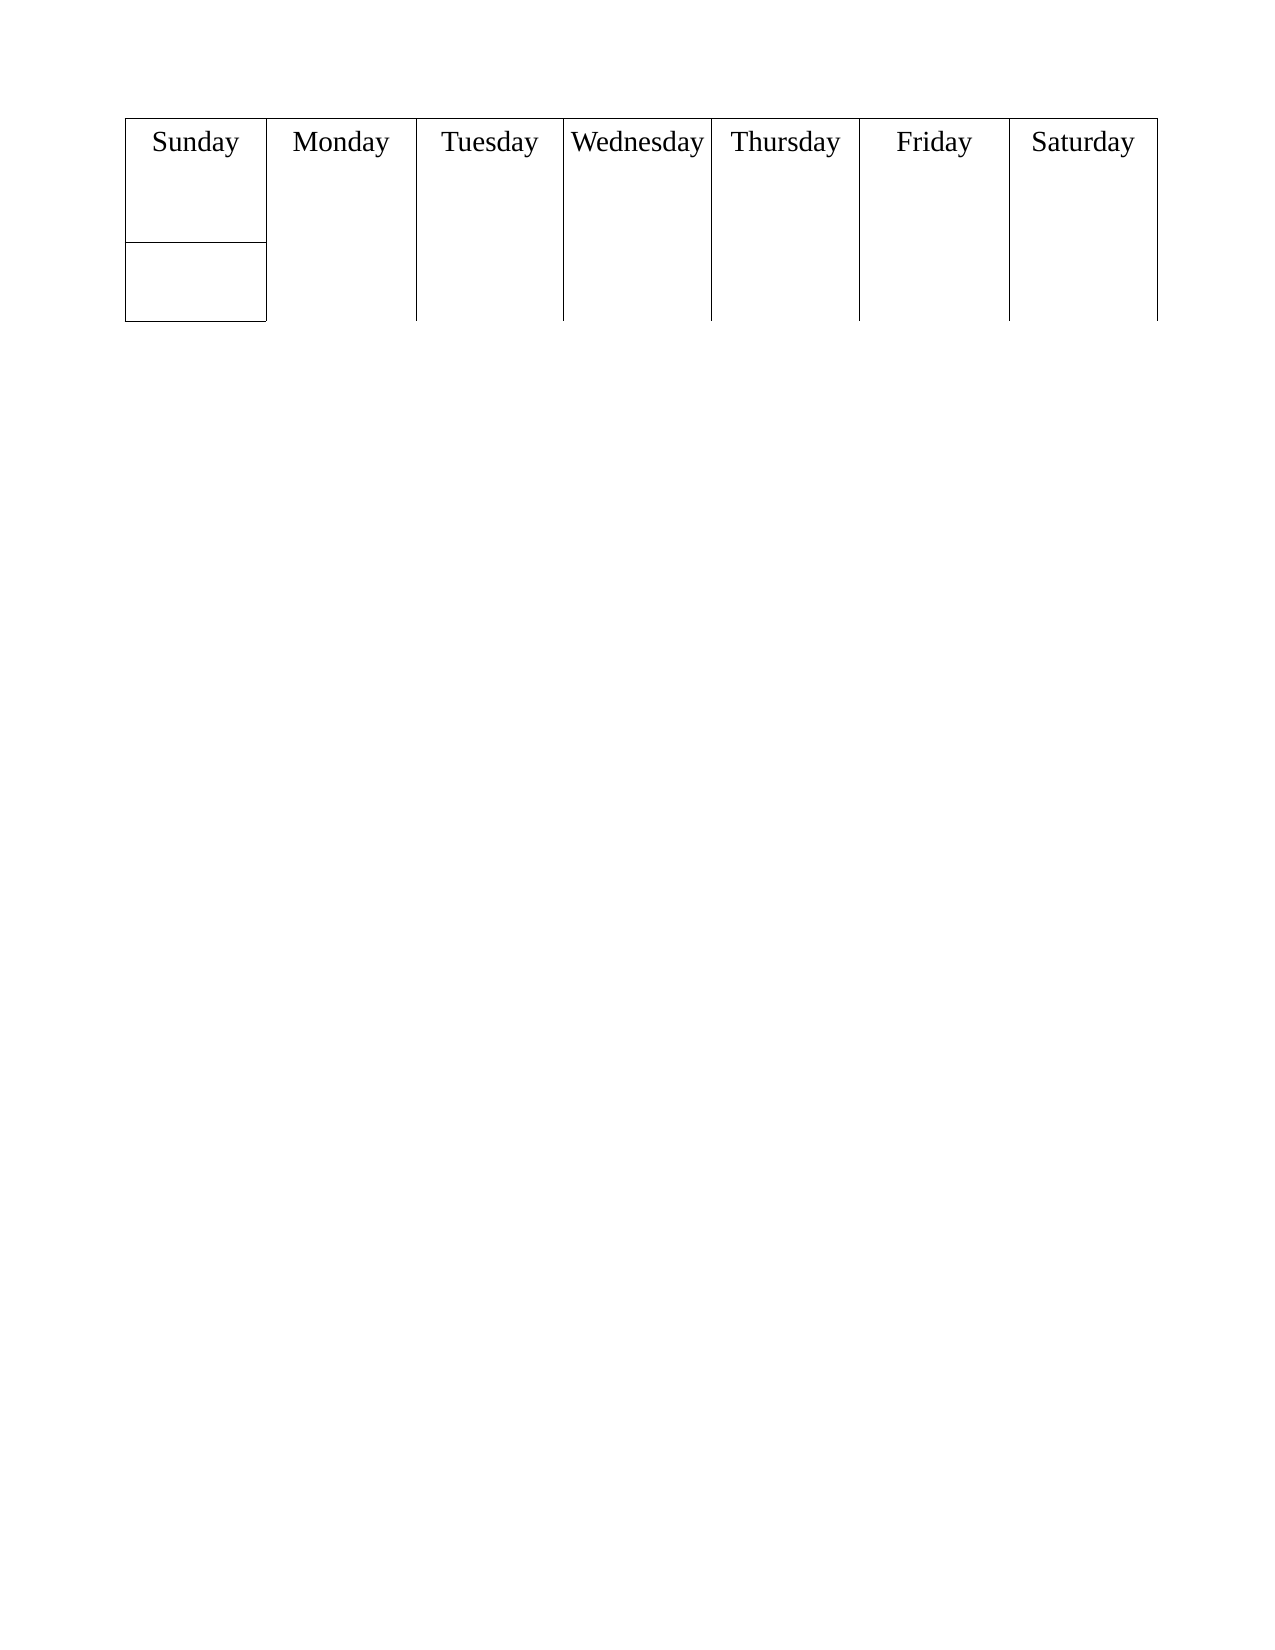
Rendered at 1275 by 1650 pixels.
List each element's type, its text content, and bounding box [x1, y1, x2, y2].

table_header Saturday [1010, 119, 1157, 163]
table_header Tuesday [417, 119, 563, 163]
table_cell [712, 163, 859, 242]
table_cell [126, 243, 266, 321]
table_cell [267, 163, 416, 242]
table_cell [126, 163, 266, 242]
table_cell [564, 163, 711, 242]
table_header Friday [860, 119, 1009, 163]
table_cell [712, 242, 859, 321]
table_cell [417, 242, 563, 321]
table_cell [267, 242, 416, 321]
table_cell [1010, 242, 1157, 321]
table_cell [860, 242, 1009, 321]
table_header Thursday [712, 119, 859, 163]
table_header Wednesday [564, 119, 711, 163]
table_header Monday [267, 119, 416, 163]
table_header Sunday [126, 119, 266, 163]
table_cell [417, 163, 563, 242]
table_cell [564, 242, 711, 321]
table_cell [860, 163, 1009, 242]
table_cell [1010, 163, 1157, 242]
